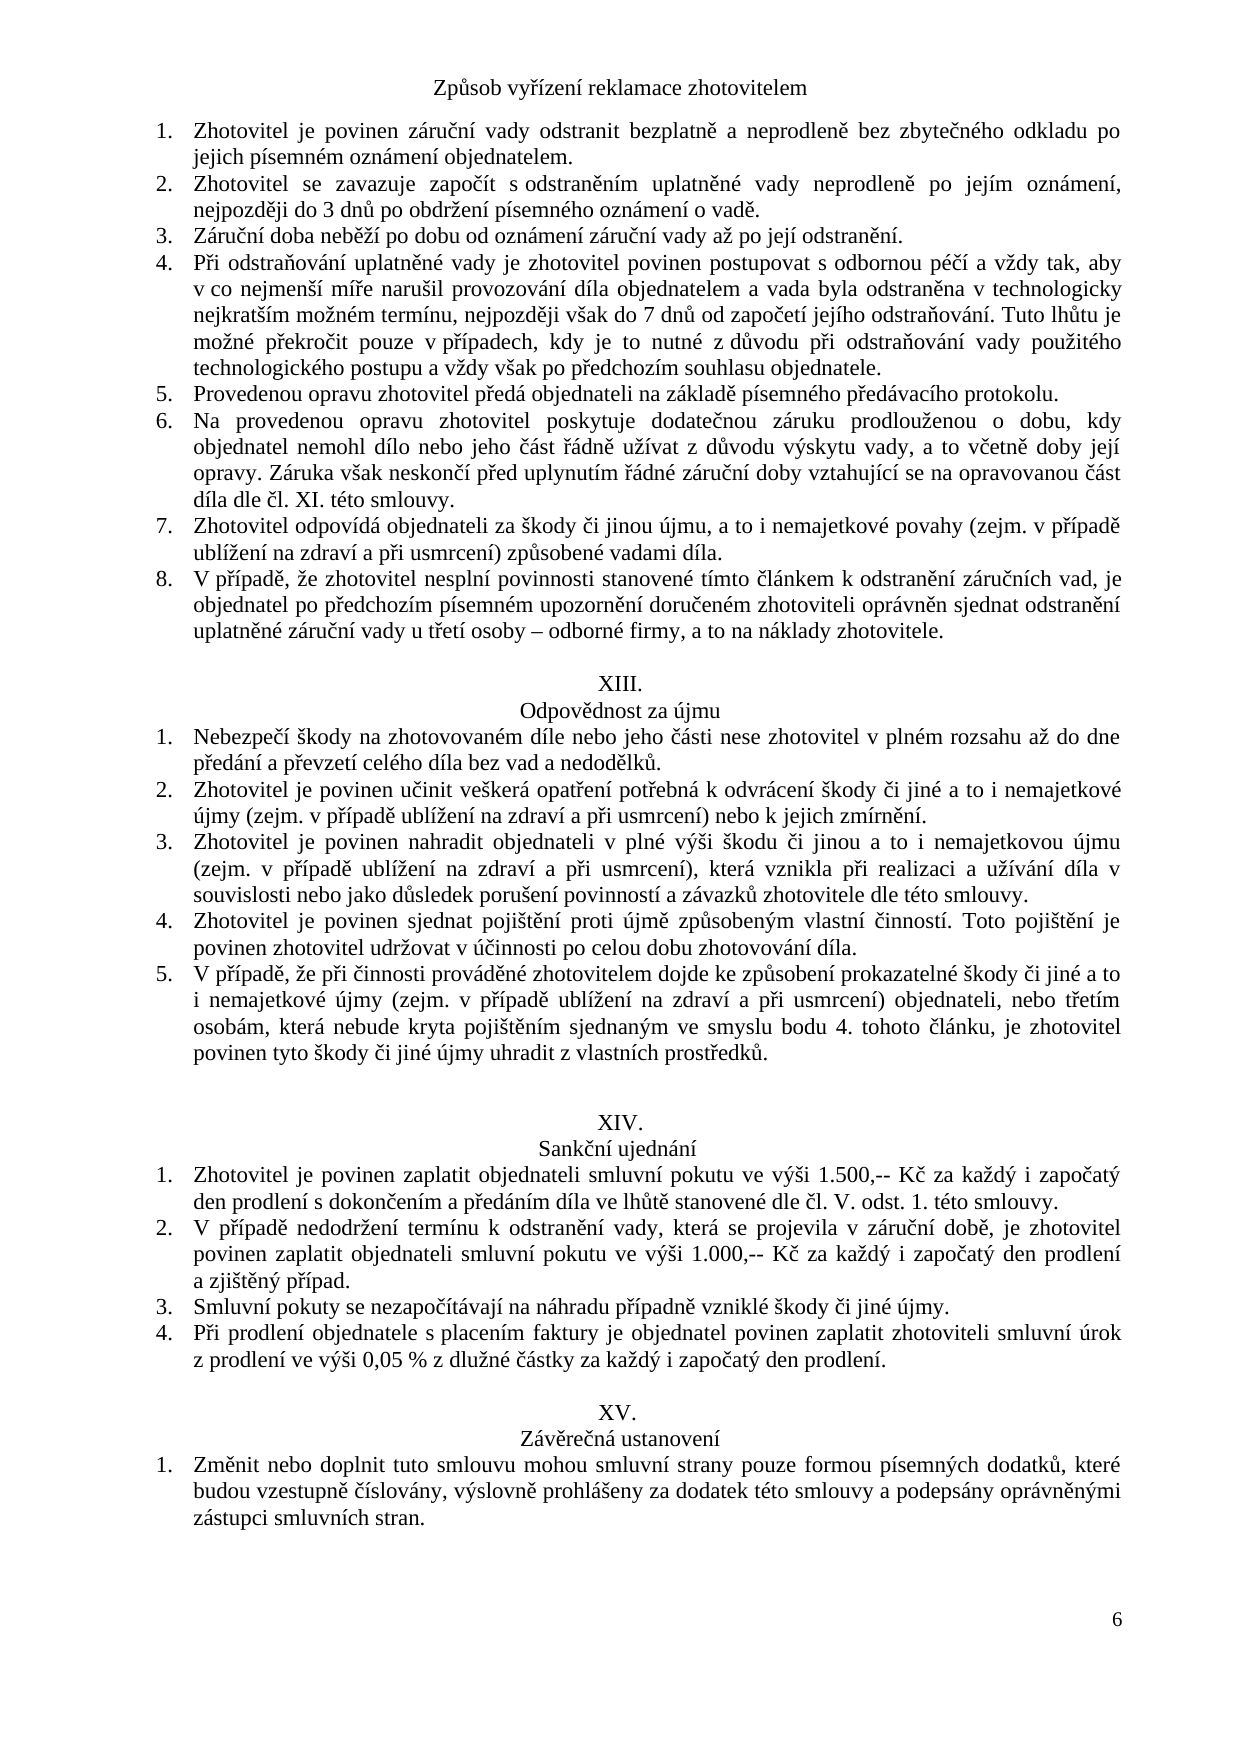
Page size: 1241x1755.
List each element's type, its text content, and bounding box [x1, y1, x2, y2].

list Provedenou opravu zhotovitel předá objednateli na základě písemného předávacího protokolu. [156, 380, 1122, 407]
subtitle XV. [118, 1398, 1122, 1425]
list Zhotovitel je povinen záruční vady odstranit bezplatně a neprodleně bez zbytečného odkladu po jejich písemném oznámení objednatelem. [156, 117, 1122, 169]
list Zhotovitel je povinen učinit veškerá opatření potřebná k odvrácení škody či jiné a to i nemajetkové újmy (zejm. v případě ublížení na zdraví a při usmrcení) nebo k jejich zmírnění. [156, 776, 1122, 828]
list Záruční doba neběží po dobu od oznámení záruční vady až po její odstranění. [156, 222, 1122, 249]
list Při odstraňování uplatněné vady je zhotovitel povinen postupovat s odbornou péčí a vždy tak, aby v co nejmenší míře narušil provozování díla objednatelem a vada byla odstraněna v technologicky nejkratším možném termínu, nejpozději však do 7 dnů od započetí jejího odstraňování. Tuto lhůtu je možné překročit pouze v případech, kdy je to nutné z důvodu při odstraňování vady použitého technologického postupu a vždy však po předchozím souhlasu objednatele. [156, 249, 1122, 380]
list Na provedenou opravu zhotovitel poskytuje dodatečnou záruku prodlouženou o dobu, kdy objednatel nemohl dílo nebo jeho část řádně užívat z důvodu výskytu vady, a to včetně doby její opravy. Záruka však neskončí před uplynutím řádné záruční doby vztahující se na opravovanou část díla dle čl. XI. této smlouvy. [156, 407, 1122, 512]
text Odpovědnost za újmu [118, 697, 1122, 723]
list Zhotovitel je povinen nahradit objednateli v plné výši škodu či jinou a to i nemajetkovou újmu (zejm. v případě ublížení na zdraví a při usmrcení), která vznikla při realizaci a užívání díla v souvislosti nebo jako důsledek porušení povinností a závazků zhotovitele dle této smlouvy. [156, 828, 1122, 907]
list Zhotovitel je povinen sjednat pojištění proti újmě způsobeným vlastní činností. Toto pojištění je povinen zhotovitel udržovat v účinnosti po celou dobu zhotovování díla. [156, 907, 1122, 960]
list V případě, že při činnosti prováděné zhotovitelem dojde ke způsobení prokazatelné škody či jiné a to i nemajetkové újmy (zejm. v případě ublížení na zdraví a při usmrcení) objednateli, nebo třetím osobám, která nebude kryta pojištěním sjednaným ve smyslu bodu 4. tohoto článku, je zhotovitel povinen tyto škody či jiné újmy uhradit z vlastních prostředků. [156, 960, 1122, 1066]
subtitle Sankční ujednání [118, 1135, 1122, 1161]
list Zhotovitel odpovídá objednateli za škody či jinou újmu, a to i nemajetkové povahy (zejm. v případě ublížení na zdraví a při usmrcení) způsobené vadami díla. [156, 512, 1122, 565]
subtitle Závěrečná ustanovení [118, 1425, 1122, 1451]
list Zhotovitel se zavazuje započít s odstraněním uplatněné vady neprodleně po jejím oznámení, nejpozději do 3 dnů po obdržení písemného oznámení o vadě. [156, 169, 1122, 222]
list Nebezpečí škody na zhotovovaném díle nebo jeho části nese zhotovitel v plném rozsahu až do dne předání a převzetí celého díla bez vad a nedodělků. [156, 723, 1122, 776]
list V případě, že zhotovitel nesplní povinnosti stanovené tímto článkem k odstranění záručních vad, je objednatel po předchozím písemném upozornění doručeném zhotoviteli oprávněn sjednat odstranění uplatněné záruční vady u třetí osoby – odborné firmy, a to na náklady zhotovitele. [156, 565, 1122, 644]
subtitle XIV. [118, 1109, 1122, 1135]
list Smluvní pokuty se nezapočítávají na náhradu případně vzniklé škody či jiné újmy. [156, 1293, 1122, 1319]
text XIII. [118, 670, 1122, 697]
list Zhotovitel je povinen zaplatit objednateli smluvní pokutu ve výši 1.500,-- Kč za každý i započatý den prodlení s dokončením a předáním díla ve lhůtě stanovené dle čl. V. odst. 1. této smlouvy. [156, 1161, 1122, 1214]
text Způsob vyřízení reklamace zhotovitelem [118, 74, 1122, 100]
list Při prodlení objednatele s placením faktury je objednatel povinen zaplatit zhotoviteli smluvní úrok z prodlení ve výši 0,05 % z dlužné částky za každý i započatý den prodlení. [156, 1319, 1122, 1372]
list V případě nedodržení termínu k odstranění vady, která se projevila v záruční době, je zhotovitel povinen zaplatit objednateli smluvní pokutu ve výši 1.000,-- Kč za každý i započatý den prodlení a zjištěný případ. [156, 1214, 1122, 1293]
list Změnit nebo doplnit tuto smlouvu mohou smluvní strany pouze formou písemných dodatků, které budou vzestupně číslovány, výslovně prohlášeny za dodatek této smlouvy a podepsány oprávněnými zástupci smluvních stran. [156, 1451, 1122, 1530]
